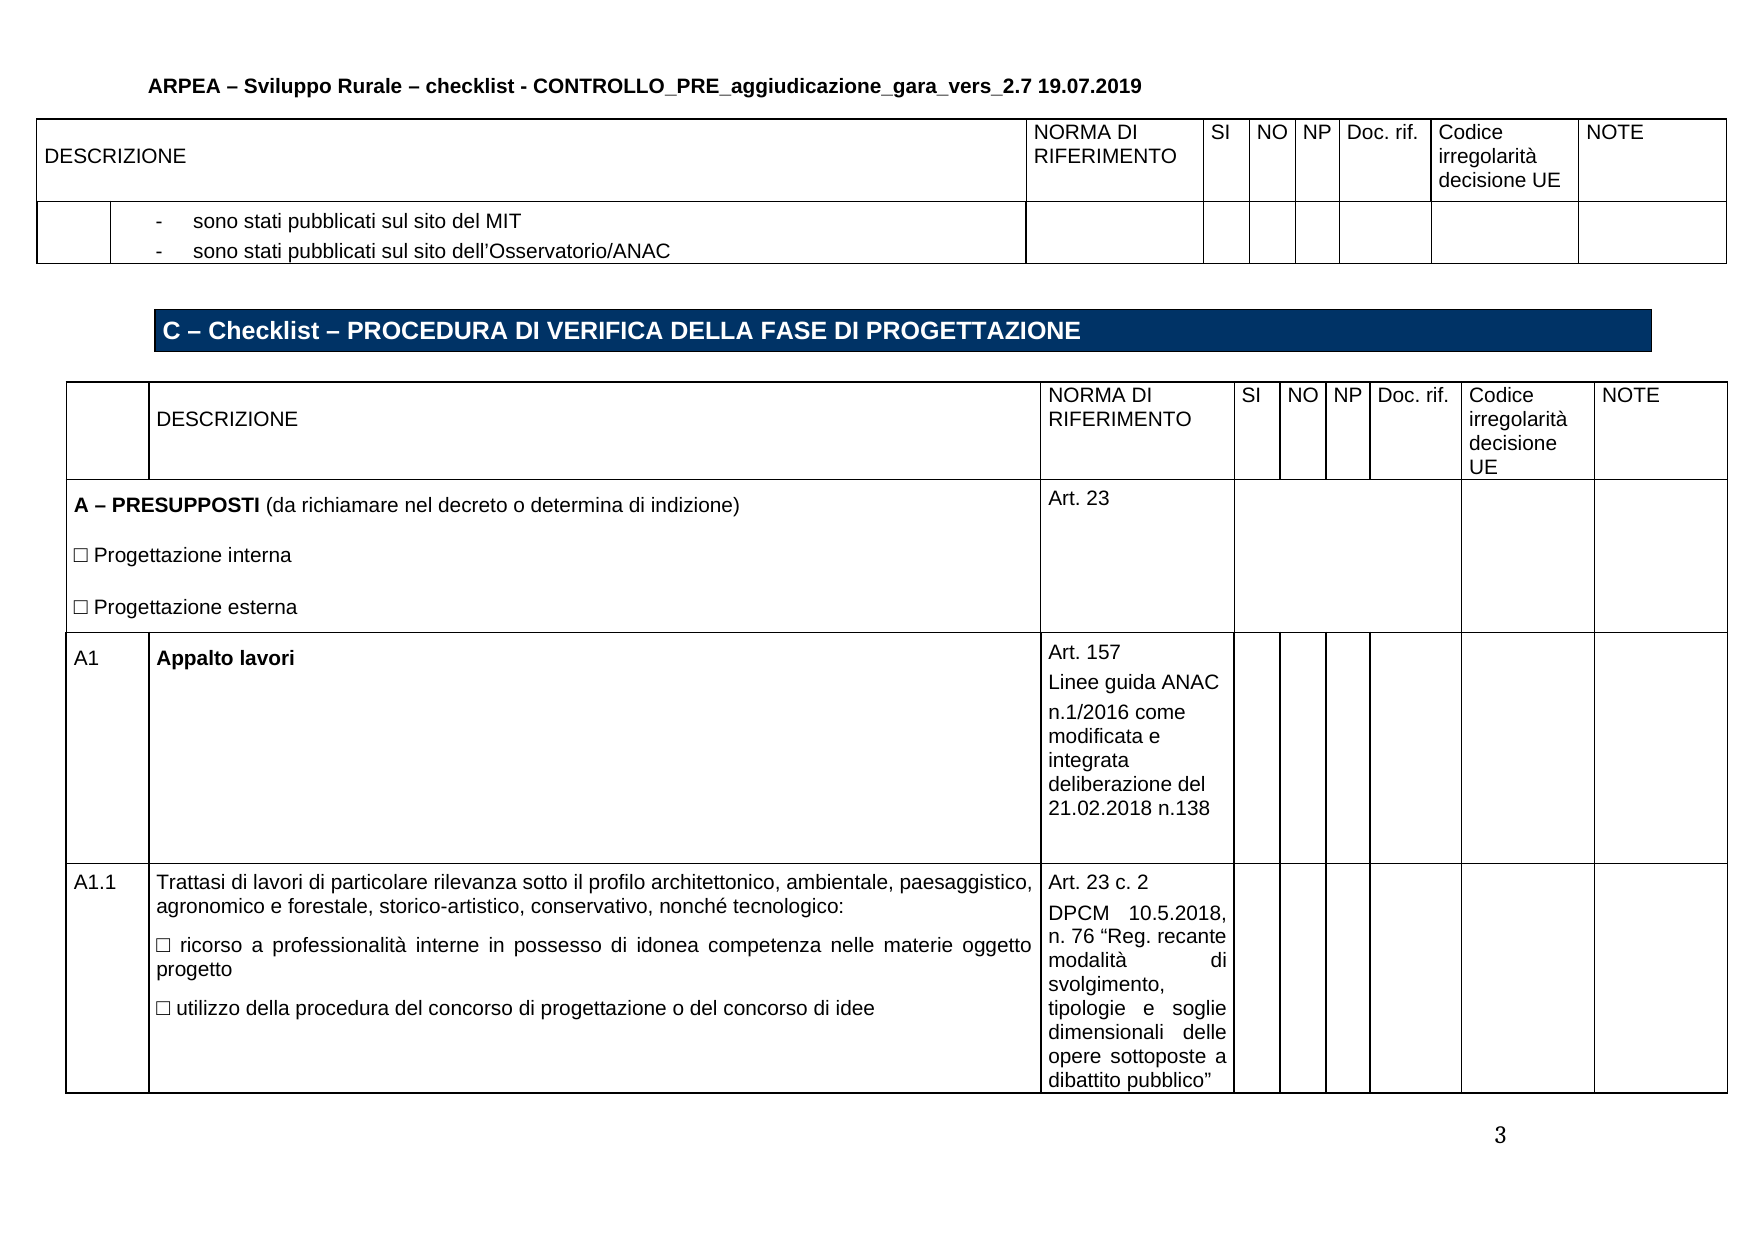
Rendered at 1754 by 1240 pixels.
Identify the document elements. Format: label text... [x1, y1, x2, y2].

table_cell A1 [67, 633, 148, 862]
table_cell [1296, 202, 1339, 263]
table_header [67, 383, 148, 478]
table_header NORMA DI RIFERIMENTO [1027, 120, 1203, 201]
table_cell [1235, 480, 1280, 632]
table_header NOTE [1579, 120, 1726, 201]
table_cell [1340, 202, 1431, 263]
table_cell [1327, 633, 1369, 862]
table_cell Trattasi di lavori di particolare rilevanza sotto il profilo architettonico, ambientale, paesaggistico, agronomico e forestale, storico-artistico, conservativo, nonché tecnologico: □ ricorso a professionalità interne in possesso di idonea competenza nelle materie oggetto progetto □ utilizzo della procedura del concorso di progettazione o del concorso di idee [150, 864, 1040, 1092]
table_cell sono stati pubblicati sul sito del MIT sono stati pubblicati sul sito dell’Osservatorio/ANAC [111, 202, 1025, 263]
table_header SI [1204, 120, 1249, 201]
table_header SI [1235, 383, 1279, 478]
table_cell Art. 23 [1041, 480, 1234, 632]
table_cell [1204, 202, 1249, 263]
table_cell [1462, 480, 1594, 632]
table_header NO [1250, 120, 1295, 201]
table_cell [1595, 633, 1727, 862]
table_cell [1327, 864, 1369, 1092]
table_cell [1235, 864, 1279, 1092]
table_cell Art. 157 Linee guida ANAC n.1/2016 come modificata e integrata deliberazione del 21.02.2018 n.138 [1042, 633, 1233, 862]
table_cell [1371, 633, 1461, 862]
table_cell [1595, 864, 1727, 1092]
table_cell [1281, 864, 1325, 1092]
table_cell [1462, 633, 1594, 862]
table_header NP [1327, 383, 1369, 478]
table_header NOTE [1595, 383, 1727, 478]
table_cell [1462, 864, 1594, 1092]
table_header Codice irregolarità decisione UE [1462, 383, 1594, 478]
table_cell [1281, 633, 1325, 862]
table_cell [38, 202, 110, 263]
table_header C – Checklist – PROCEDURA DI VERIFICA DELLA FASE DI PROGETTAZIONE [156, 310, 1651, 351]
table_cell A1.1 [67, 864, 148, 1092]
table_cell A – PRESUPPOSTI (da richiamare nel decreto o determina di indizione) □ Progettazione interna □ Progettazione esterna [67, 480, 1040, 632]
table_cell [1235, 633, 1279, 862]
table_header Doc. rif. [1340, 120, 1430, 201]
table_cell [1250, 202, 1295, 263]
table_cell [1326, 480, 1370, 632]
table_header NP [1296, 120, 1339, 201]
table_cell Art. 23 c. 2 DPCM 10.5.2018, n. 76 “Reg. recante modalità di svolgimento, tipologie e soglie dimensionali delle opere sottoposte a dibattito pubblico” [1042, 864, 1233, 1092]
table_header DESCRIZIONE [37, 120, 1026, 201]
table_header Doc. rif. [1371, 383, 1461, 478]
table_cell [1280, 480, 1326, 632]
table_cell Appalto lavori [150, 633, 1040, 862]
table_cell [1595, 480, 1727, 632]
table_header DESCRIZIONE [150, 383, 1040, 478]
table_header NO [1281, 383, 1325, 478]
table_cell [1371, 864, 1461, 1092]
table_header NORMA DI RIFERIMENTO [1041, 383, 1234, 478]
table_cell [1579, 202, 1726, 263]
table_cell [1370, 480, 1461, 632]
table_cell [1027, 202, 1203, 263]
table_header Codice irregolarità decisione UE [1432, 120, 1578, 201]
table_cell [1432, 202, 1578, 263]
